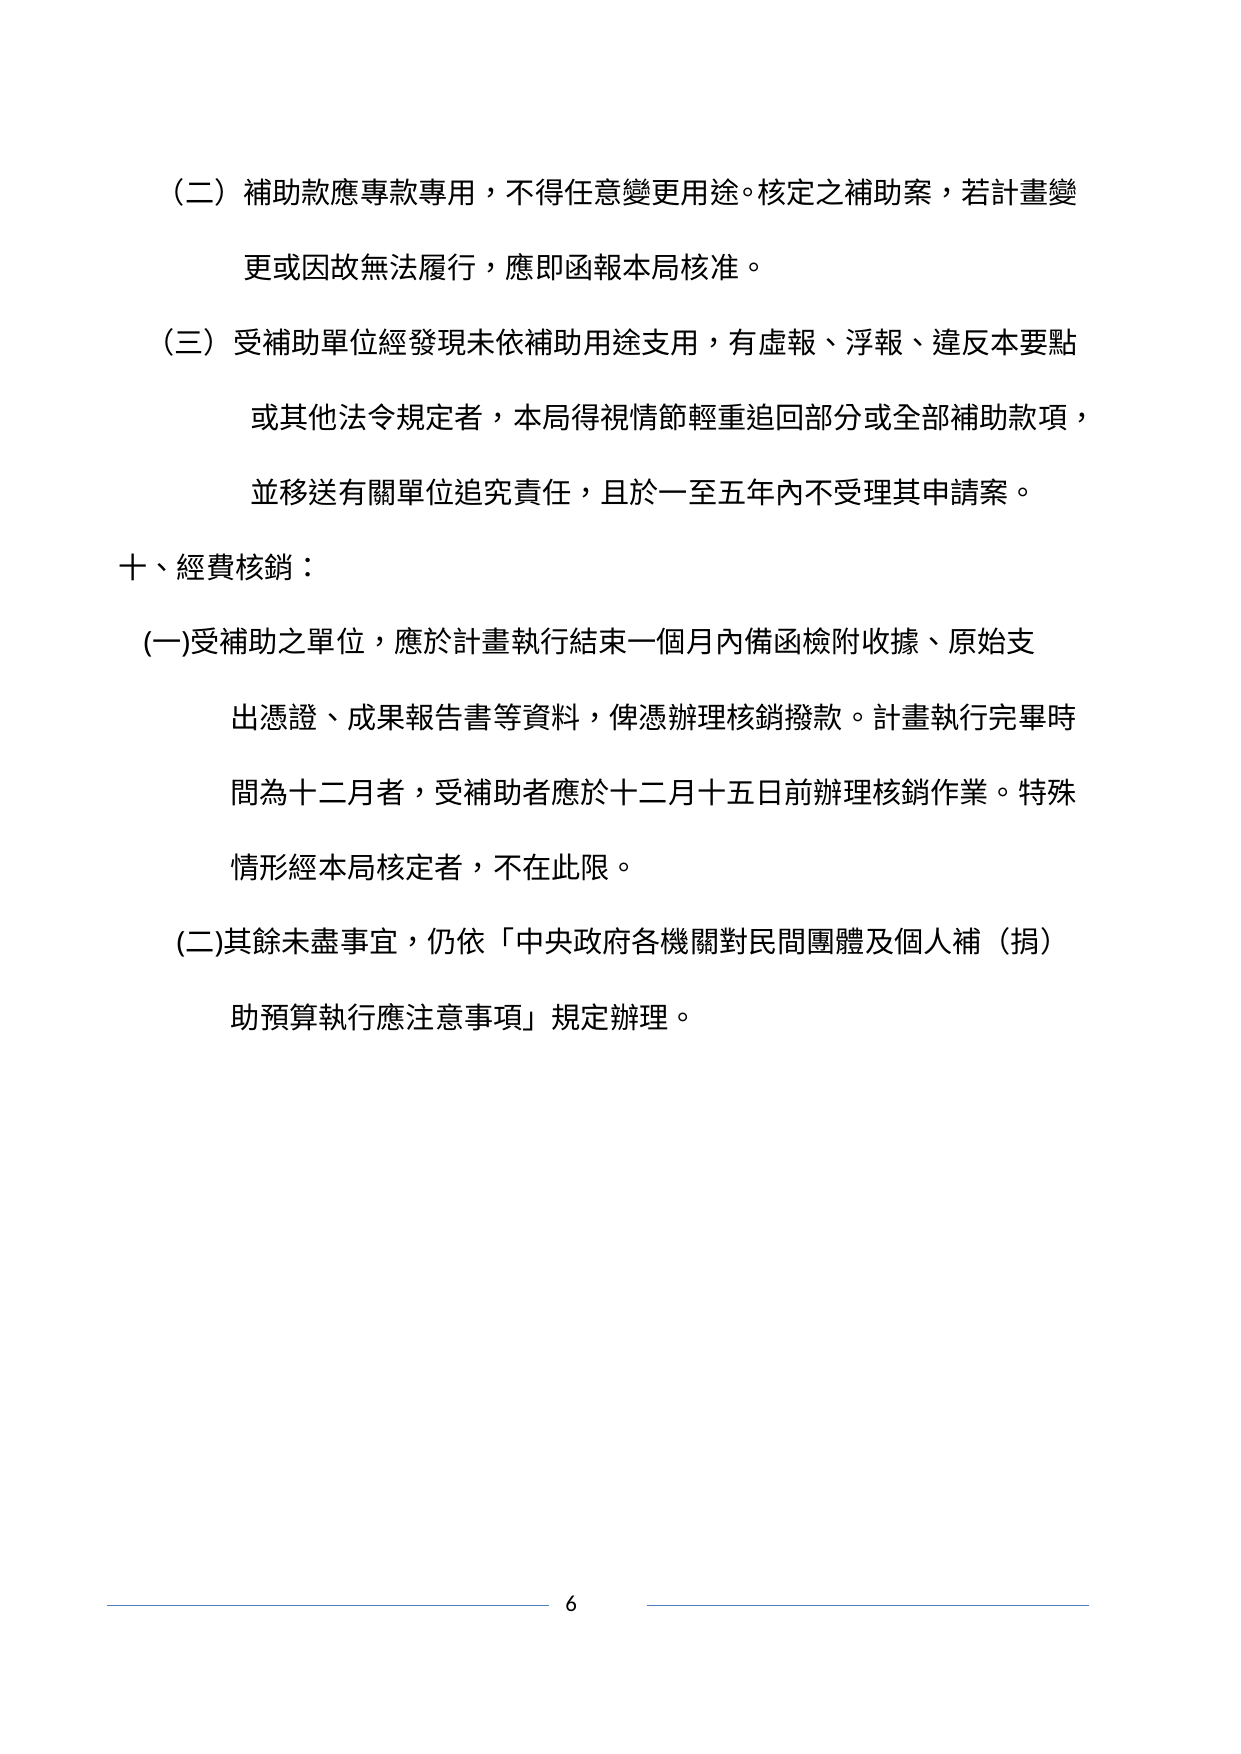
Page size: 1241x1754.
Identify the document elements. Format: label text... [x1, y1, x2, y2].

text (二)其餘未盡事宜，仍依「中央政府各機關對民間團體及個人補（捐） [118, 903, 1078, 978]
text 十、經費核銷： [118, 528, 1078, 603]
text 出憑證、成果報告書等資料，俾憑辦理核銷撥款。計畫執行完畢時間為十二月者，受補助者應於十二月十五日前辦理核銷作業。特殊情形經本局核定者，不在此限。 [230, 678, 1078, 903]
text （二）補助款應專款專用，不得任意變更用途。核定之補助案，若計畫變更或因故無法履行，應即函報本局核准。 [156, 153, 1078, 303]
text （三）受補助單位經發現未依補助用途支用，有虛報、浮報、違反本要點或其他法令規定者，本局得視情節輕重追回部分或全部補助款項，並移送有關單位追究責任，且於一至五年內不受理其申請案。 [103, 303, 1078, 528]
text 助預算執行應注意事項」規定辦理。 [231, 978, 1078, 1053]
text (一)受補助之單位，應於計畫執行結束一個月內備函檢附收據、原始支 [105, 603, 1078, 678]
